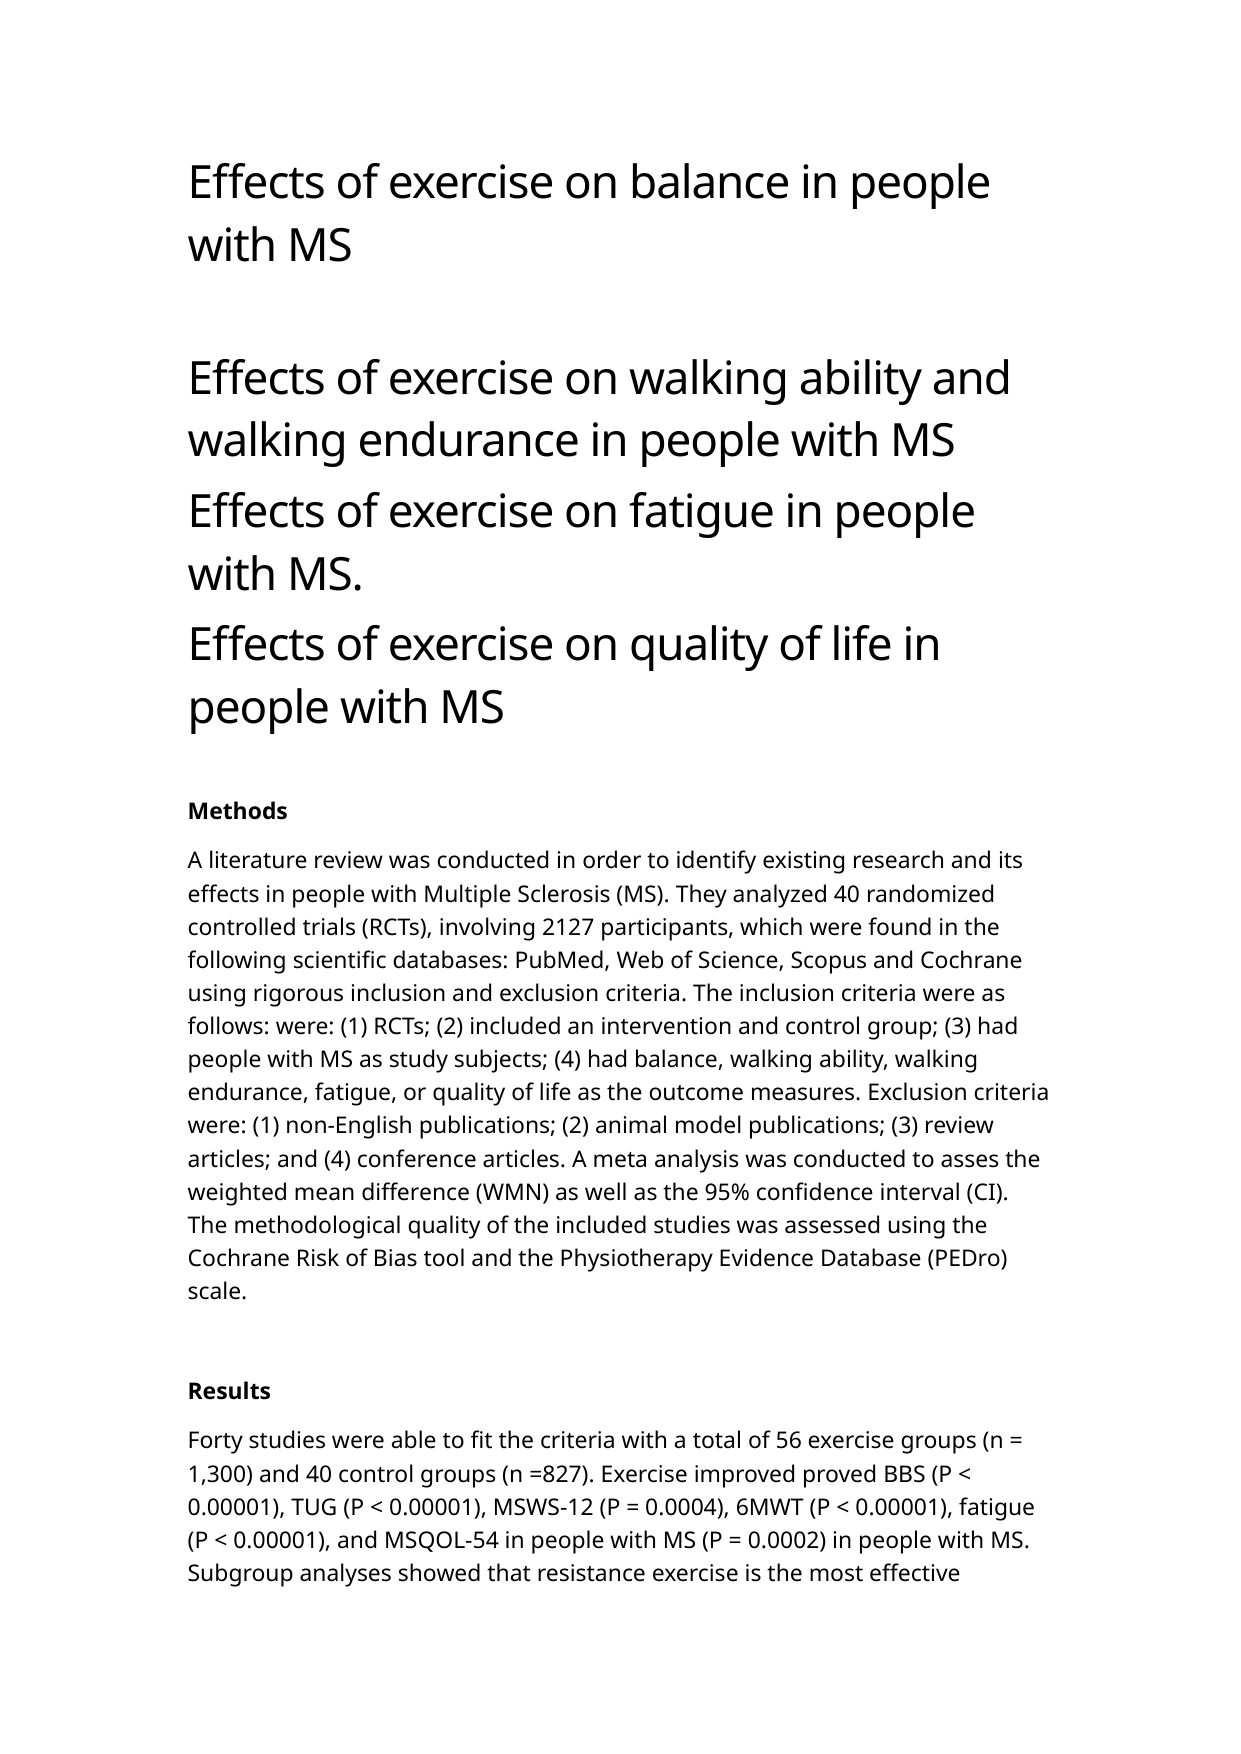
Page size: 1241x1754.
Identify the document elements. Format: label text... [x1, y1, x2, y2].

text Effects of exercise on fatigue in people with MS. [187, 479, 1053, 603]
text Effects of exercise on walking ability and walking endurance in people with MS [187, 346, 1053, 470]
text A literature review was conducted in order to identify existing research and its effects in people with Multiple Sclerosis (MS). They analyzed 40 randomized controlled trials (RCTs), involving 2127 participants, which were found in the following scientific databases: PubMed, Web of Science, Scopus and Cochrane using rigorous inclusion and exclusion criteria. The inclusion criteria were as follows: were: (1) RCTs; (2) included an intervention and control group; (3) had people with MS as study subjects; (4) had balance, walking ability, walking endurance, fatigue, or quality of life as the outcome measures. Exclusion criteria were: (1) non-English publications; (2) animal model publications; (3) review articles; and (4) conference articles. A meta analysis was conducted to asses the weighted mean difference (WMN) as well as the 95% confidence interval (CI). The methodological quality of the included studies was assessed using the Cochrane Risk of Bias tool and the Physiotherapy Evidence Database (PEDro) scale. [187, 844, 1053, 1306]
text Effects of exercise on quality of life in people with MS [187, 612, 1053, 737]
text Methods [187, 795, 1053, 826]
text Results [187, 1375, 1053, 1406]
text Effects of exercise on balance in people with MS [187, 150, 1053, 337]
text Forty studies were able to fit the criteria with a total of 56 exercise groups (n = 1,300) and 40 control groups (n =827). Exercise improved proved BBS (P < 0.00001), TUG (P < 0.00001), MSWS-12 (P = 0.0004), 6MWT (P < 0.00001), fatigue (P < 0.00001), and MSQOL-54 in people with MS (P = 0.0002) in people with MS. Subgroup analyses showed that resistance exercise is the most effective [187, 1424, 1053, 1588]
